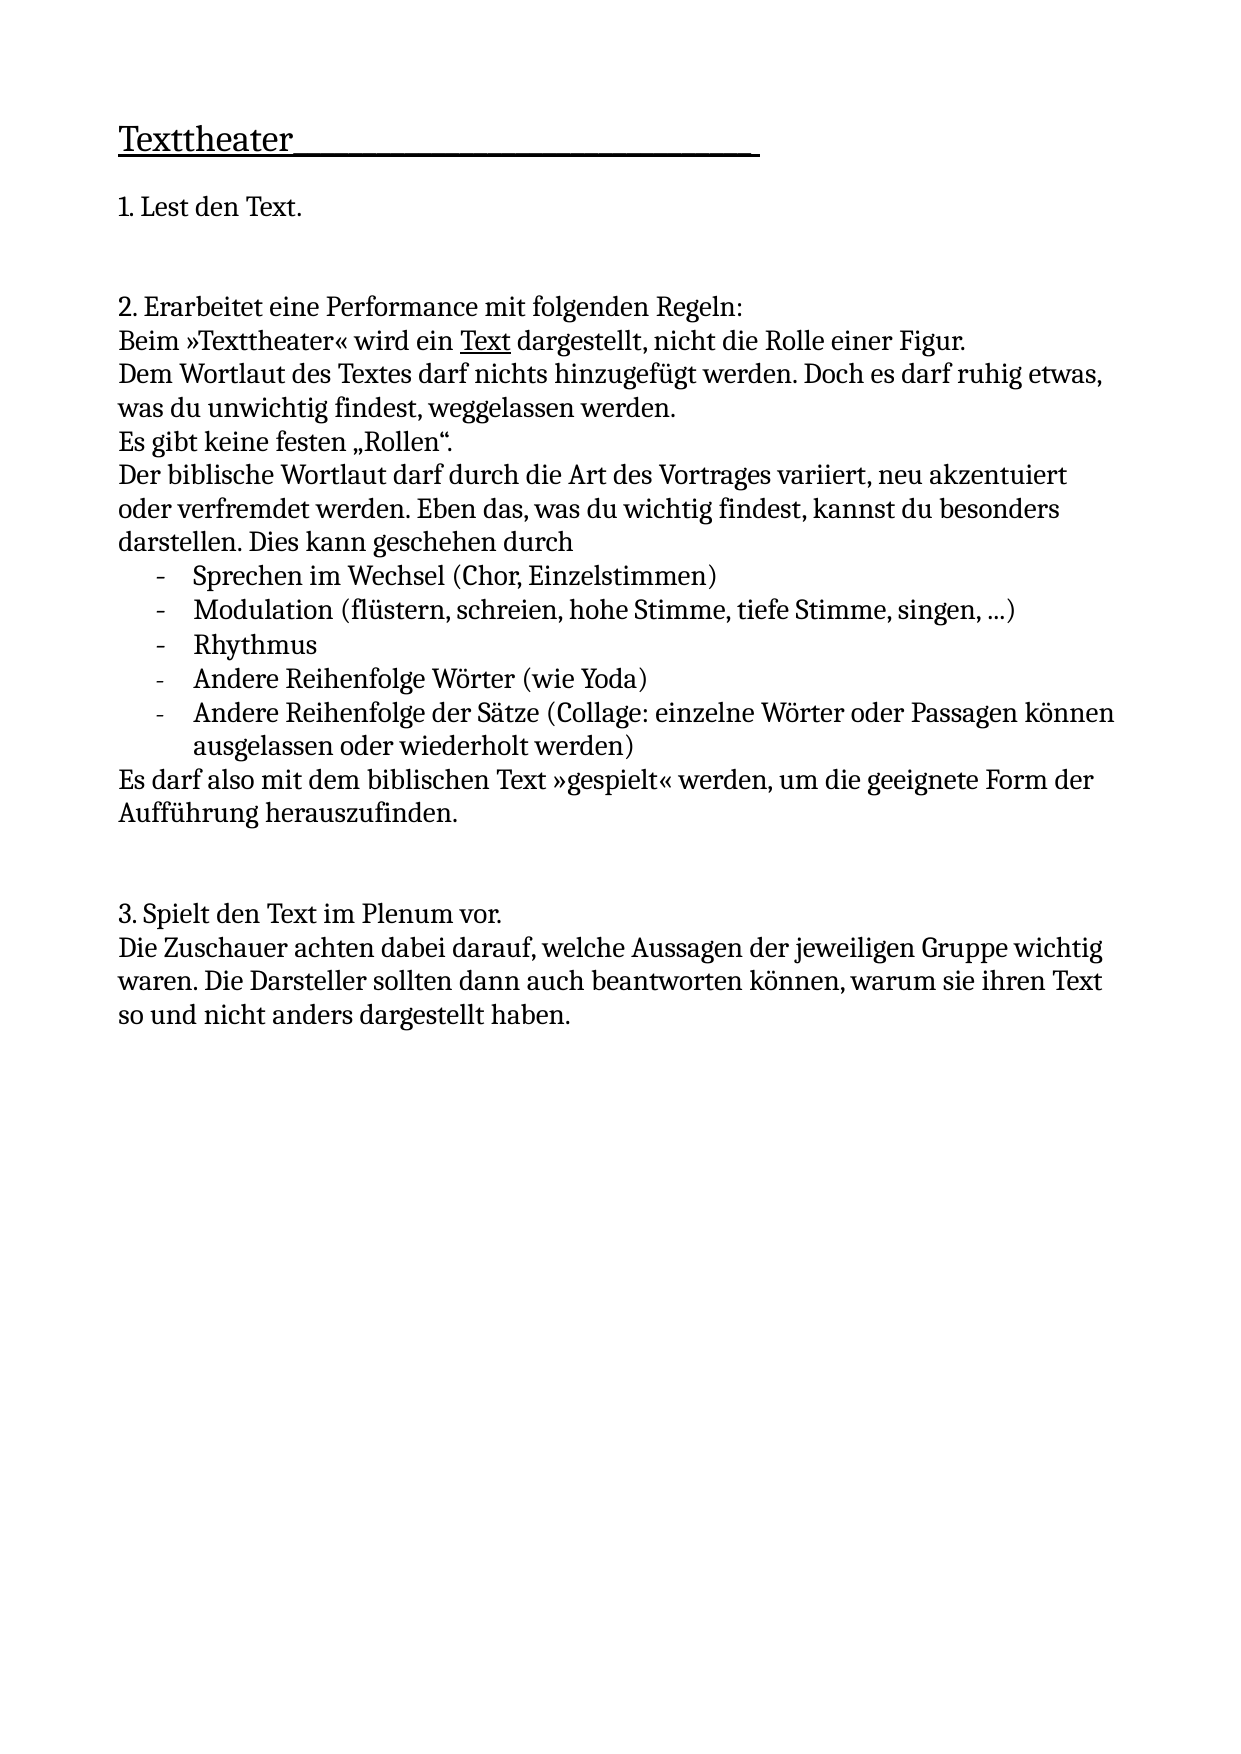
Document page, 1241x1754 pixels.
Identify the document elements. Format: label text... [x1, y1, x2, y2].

list Andere Reihenfolge Wörter (wie Yoda) [156, 662, 1122, 696]
text Beim »Texttheater« wird ein Text dargestellt, nicht die Rolle einer Figur. [118, 324, 1122, 358]
text Dem Wortlaut des Textes darf nichts hinzugefügt werden. Doch es darf ruhig etwas, was du unwichtig findest, weggelassen werden. [118, 358, 1122, 425]
text 3. Spielt den Text im Plenum vor. [118, 897, 1122, 931]
text Die Zuschauer achten dabei darauf, welche Aussagen der jeweiligen Gruppe wichtig waren. Die Darsteller sollten dann auch beantworten können, warum sie ihren Text so und nicht anders dargestellt haben. [118, 931, 1122, 1031]
list Modulation (flüstern, schreien, hohe Stimme, tiefe Stimme, singen, ...) [156, 593, 1122, 628]
list Sprechen im Wechsel (Chor, Einzelstimmen) [156, 559, 1122, 593]
text 1. Lest den Text. [118, 190, 1122, 223]
list Andere Reihenfolge der Sätze (Collage: einzelne Wörter oder Passagen können ausgelassen oder wiederholt werden) [156, 696, 1122, 763]
text Es darf also mit dem biblischen Text »gespielt« werden, um die geeignete Form der Aufführung herauszufinden. [118, 763, 1122, 830]
text Es gibt keine festen „Rollen“. [118, 425, 1122, 458]
text Texttheater_________________________________ [118, 118, 1122, 161]
text Der biblische Wortlaut darf durch die Art des Vortrages variiert, neu akzentuiert oder verfremdet werden. Eben das, was du wichtig findest, kannst du besonders darstellen. Dies kann geschehen durch [118, 458, 1122, 559]
text 2. Erarbeitet eine Performance mit folgenden Regeln: [118, 291, 1122, 324]
list Rhythmus [156, 628, 1122, 662]
